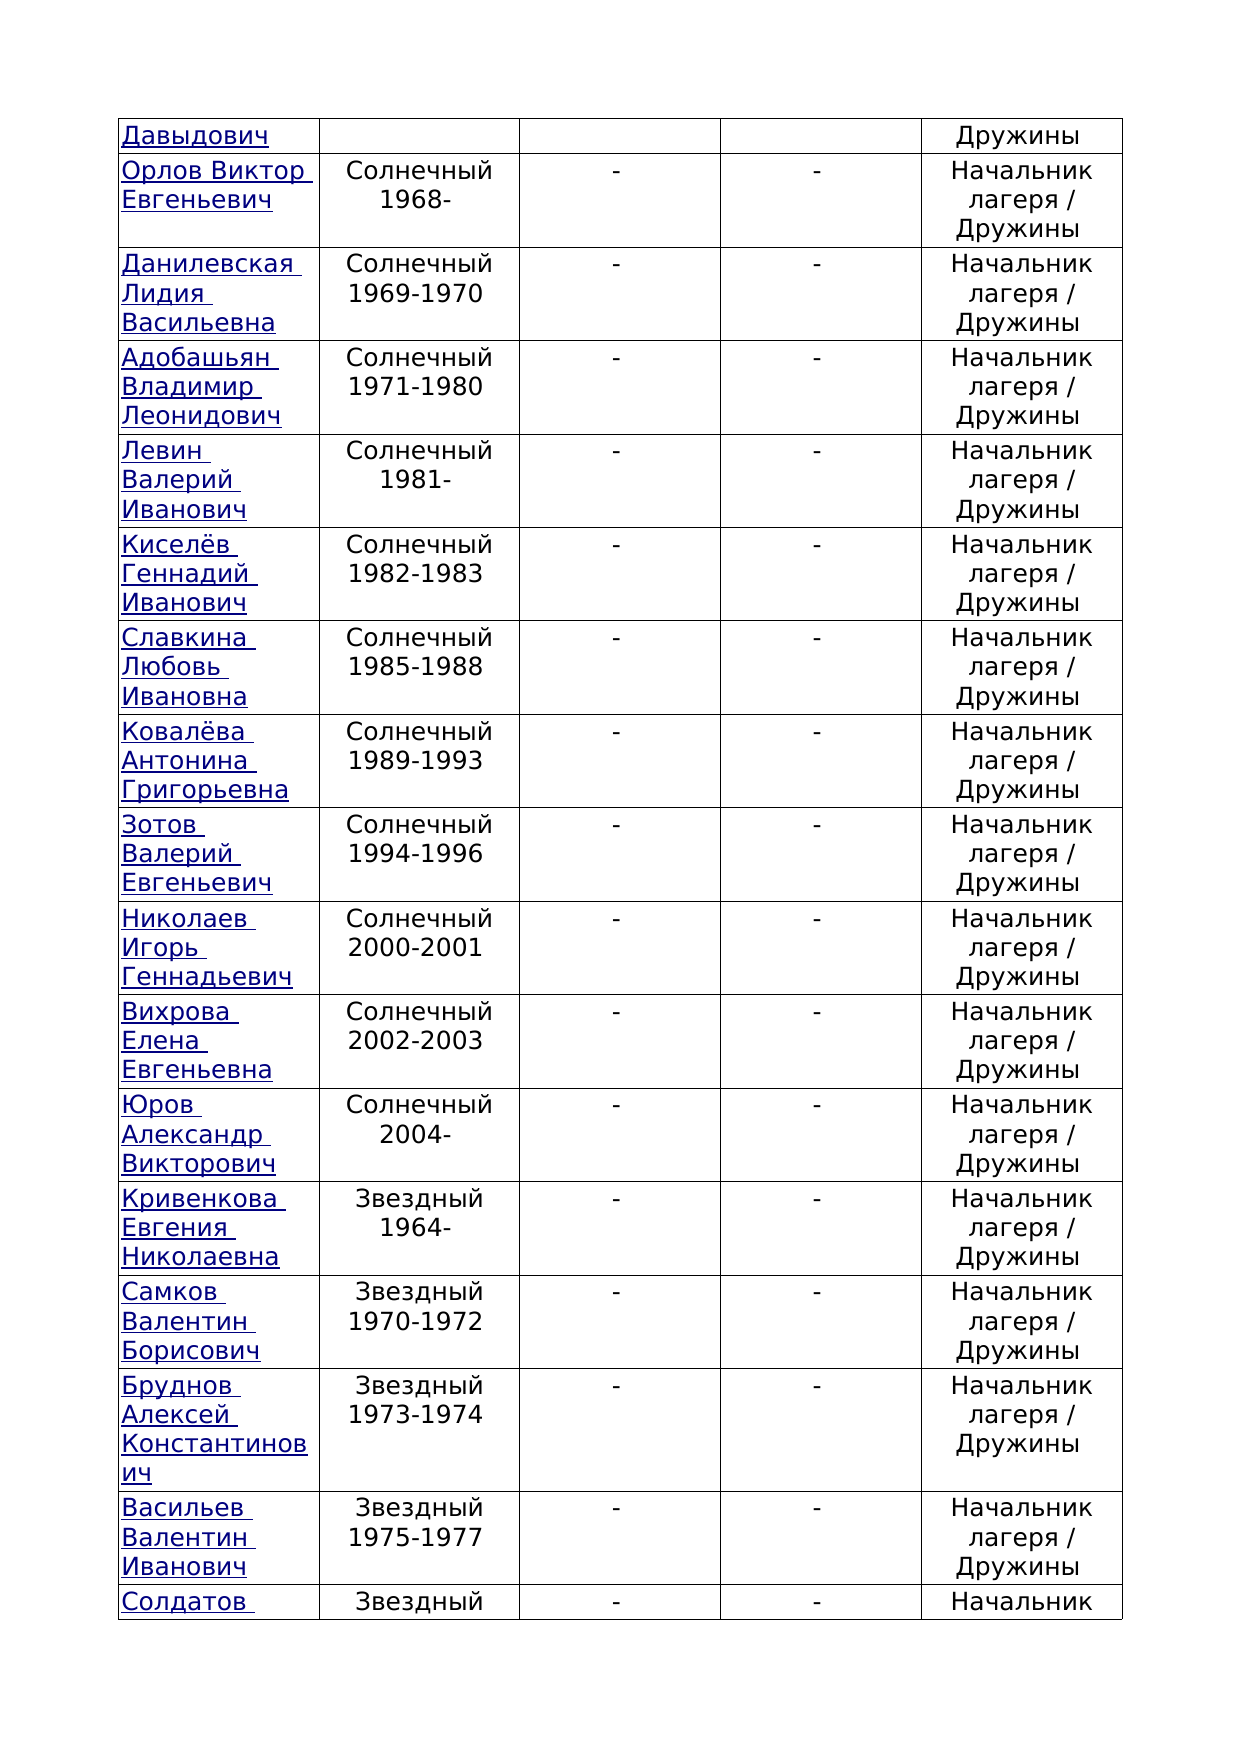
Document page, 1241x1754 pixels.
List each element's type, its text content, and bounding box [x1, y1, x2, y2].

table_cell Солнечный 1994-1996 [320, 808, 519, 901]
table_cell - [520, 1276, 720, 1368]
table_cell Начальник лагеря / Дружины [922, 715, 1122, 807]
table_cell - [721, 435, 921, 527]
table_cell Солнечный 1982-1983 [320, 528, 519, 620]
table_cell Солнечный 1971-1980 [320, 341, 519, 433]
table_cell - [721, 1492, 921, 1584]
table_cell - [721, 715, 921, 807]
table_cell Данилевская Лидия Васильевна [119, 248, 319, 340]
table_cell Начальник лагеря / Дружины [922, 248, 1122, 340]
table_cell - [520, 621, 720, 714]
table_cell - [520, 435, 720, 527]
table_cell - [520, 808, 720, 901]
table_cell Солнечный 1981- [320, 435, 519, 527]
table_cell Начальник лагеря / Дружины [922, 621, 1122, 714]
table_cell Давыдович [119, 119, 319, 153]
table_cell - [721, 995, 921, 1088]
table_cell Кривенкова Евгения Николаевна [119, 1182, 319, 1274]
table_cell Звездный 1975-1977 [320, 1492, 519, 1584]
table_cell - [721, 341, 921, 433]
table_cell Солнечный 2002-2003 [320, 995, 519, 1088]
table_cell Ковалёва Антонина Григорьевна [119, 715, 319, 807]
table_cell - [721, 621, 921, 714]
table_cell Начальник [922, 1585, 1122, 1619]
table_cell Звездный 1970-1972 [320, 1276, 519, 1368]
table_cell Славкина Любовь Ивановна [119, 621, 319, 714]
table_cell Начальник лагеря / Дружины [922, 808, 1122, 901]
table_cell - [520, 119, 720, 153]
table_cell - [520, 528, 720, 620]
table_cell Звездный [320, 1585, 519, 1619]
table_cell Солнечный 1968- [320, 154, 519, 247]
table_cell - [721, 528, 921, 620]
table_cell Начальник лагеря / Дружины [922, 341, 1122, 433]
table_cell Звездный 1973-1974 [320, 1369, 519, 1491]
table_cell - [520, 341, 720, 433]
table_cell - [721, 119, 921, 153]
table_cell Начальник лагеря / Дружины [922, 902, 1122, 994]
table_cell - [721, 808, 921, 901]
table_cell Бруднов Алексей Константинович [119, 1369, 319, 1491]
table_cell Начальник лагеря / Дружины [922, 995, 1122, 1088]
table_cell - [721, 1182, 921, 1274]
table_cell - [520, 995, 720, 1088]
table_cell Солнечный 1989-1993 [320, 715, 519, 807]
table_cell Зотов Валерий Евгеньевич [119, 808, 319, 901]
table_cell Начальник лагеря / Дружины [922, 435, 1122, 527]
table_cell Звездный 1964- [320, 1182, 519, 1274]
table_cell Васильев Валентин Иванович [119, 1492, 319, 1584]
table_cell - [721, 248, 921, 340]
table_cell Солнечный 2004- [320, 1089, 519, 1181]
table_cell - [520, 1492, 720, 1584]
table_cell - [721, 154, 921, 247]
table_cell Солнечный 2000-2001 [320, 902, 519, 994]
table_cell - [520, 154, 720, 247]
table_cell Начальник лагеря / Дружины [922, 1276, 1122, 1368]
table_cell Дружины [922, 119, 1122, 153]
table_cell Самков Валентин Борисович [119, 1276, 319, 1368]
table_cell Левин Валерий Иванович [119, 435, 319, 527]
table_cell [320, 119, 519, 153]
table_cell - [520, 1585, 720, 1619]
table_cell - [520, 902, 720, 994]
table_cell - [520, 1089, 720, 1181]
table_cell - [721, 1089, 921, 1181]
table_cell - [520, 248, 720, 340]
table_cell - [520, 1369, 720, 1491]
table_cell Солнечный 1985-1988 [320, 621, 519, 714]
table_cell Солдатов [119, 1585, 319, 1619]
table_cell Начальник лагеря / Дружины [922, 154, 1122, 247]
table_cell Адобашьян Владимир Леонидович [119, 341, 319, 433]
table_cell Начальник лагеря / Дружины [922, 1369, 1122, 1491]
table_cell - [520, 1182, 720, 1274]
table_cell Солнечный 1969-1970 [320, 248, 519, 340]
table_cell - [721, 1585, 921, 1619]
table_cell - [721, 902, 921, 994]
table_cell Начальник лагеря / Дружины [922, 1182, 1122, 1274]
table_cell Орлов Виктор Евгеньевич [119, 154, 319, 247]
table_cell Николаев Игорь Геннадьевич [119, 902, 319, 994]
table_cell Начальник лагеря / Дружины [922, 1492, 1122, 1584]
table_cell Юров Александр Викторович [119, 1089, 319, 1181]
table_cell Начальник лагеря / Дружины [922, 528, 1122, 620]
table_cell Начальник лагеря / Дружины [922, 1089, 1122, 1181]
table_cell Киселёв Геннадий Иванович [119, 528, 319, 620]
table_cell - [721, 1276, 921, 1368]
table_cell - [721, 1369, 921, 1491]
table_cell - [520, 715, 720, 807]
table_cell Вихрова Елена Евгеньевна [119, 995, 319, 1088]
